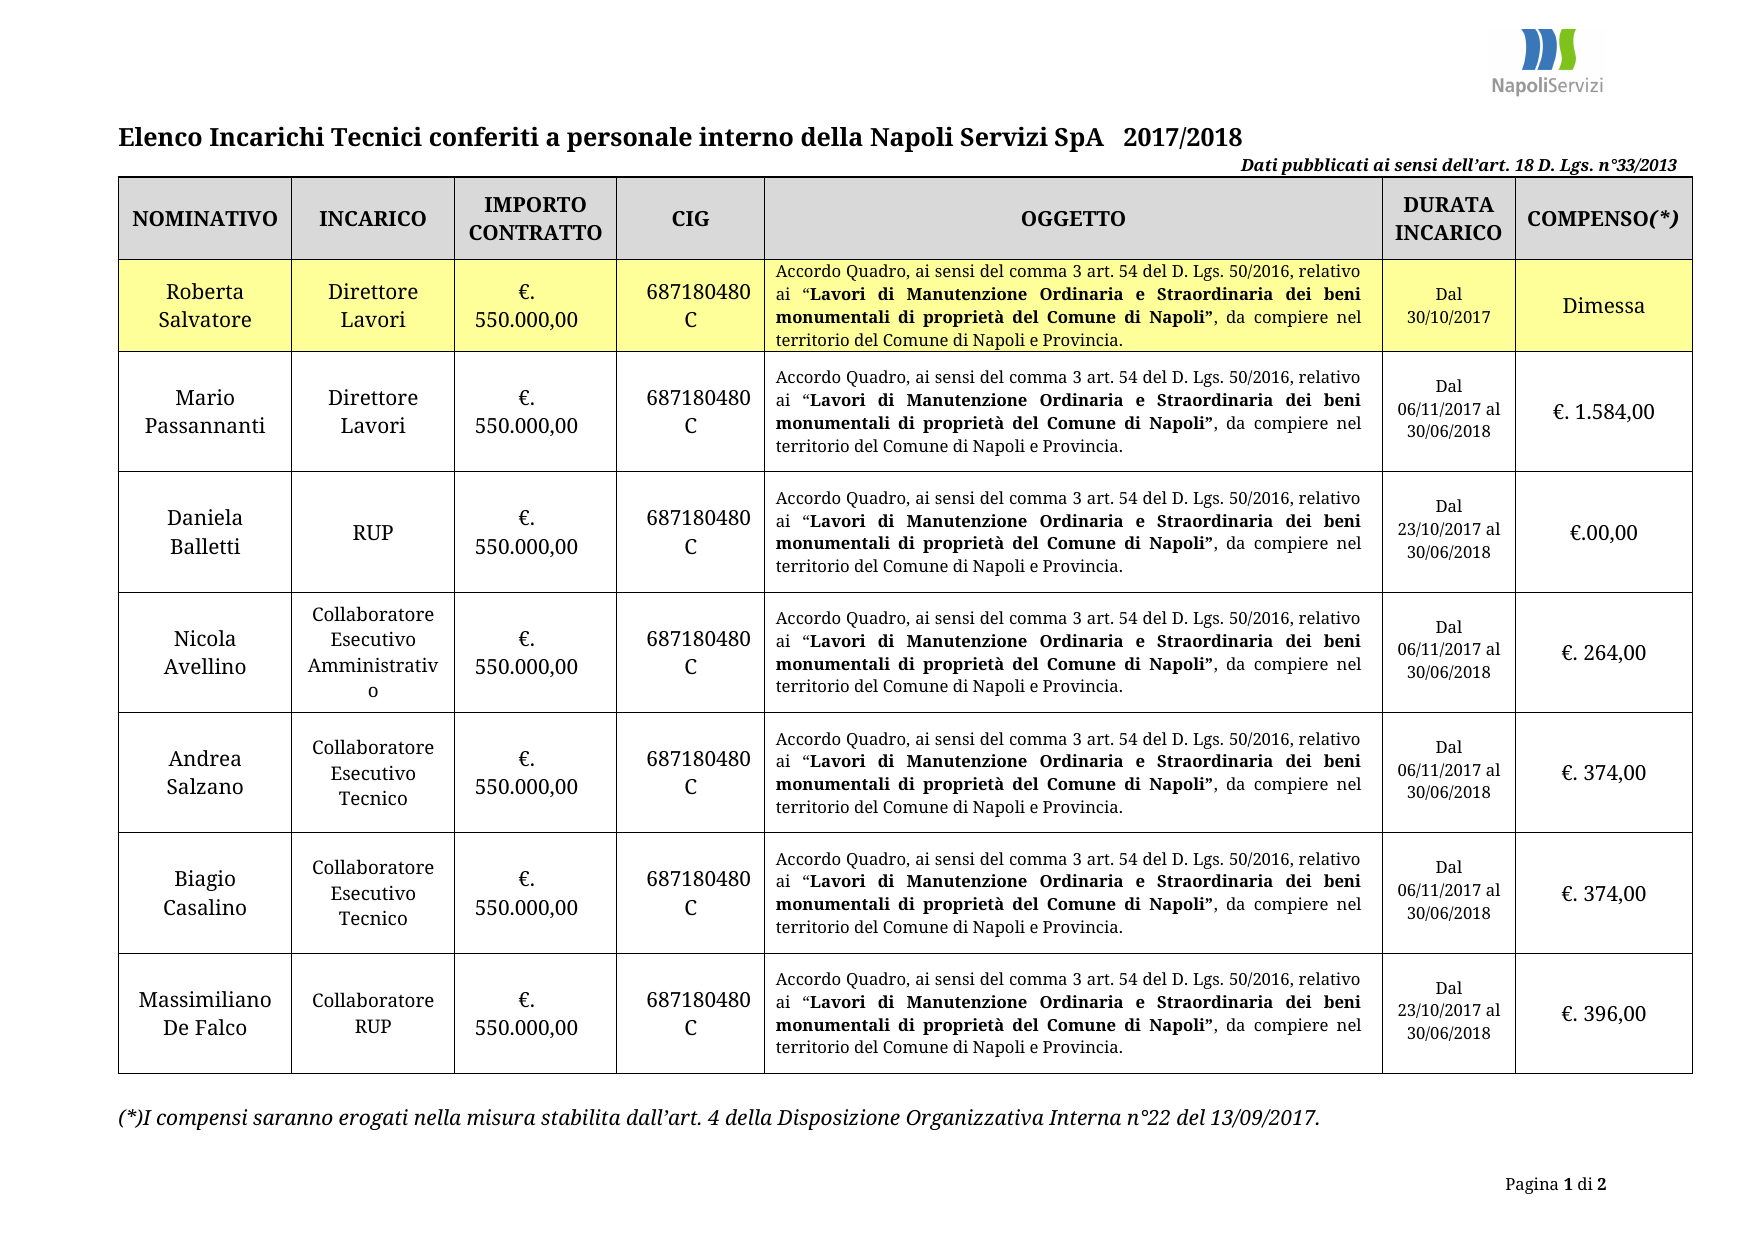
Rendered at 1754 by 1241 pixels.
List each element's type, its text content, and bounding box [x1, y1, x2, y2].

table_cell Direttore Lavori [292, 260, 454, 351]
table_cell 687180480C [617, 713, 764, 832]
table_cell 687180480C [617, 352, 764, 471]
table_cell Accordo Quadro, ai sensi del comma 3 art. 54 del D. Lgs. 50/2016, relativo ai “Lavori di Manutenzione Ordinaria e Straordinaria dei beni monumentali di proprietà del Comune di Napoli”, da compiere nel territorio del Comune di Napoli e Provincia. [765, 260, 1382, 351]
table_cell €. 374,00 [1516, 833, 1692, 952]
table_cell 687180480C [617, 954, 764, 1073]
table_cell €. 374,00 [1516, 713, 1692, 832]
table_cell Biagio Casalino [119, 833, 291, 952]
table_cell Accordo Quadro, ai sensi del comma 3 art. 54 del D. Lgs. 50/2016, relativo ai “Lavori di Manutenzione Ordinaria e Straordinaria dei beni monumentali di proprietà del Comune di Napoli”, da compiere nel territorio del Comune di Napoli e Provincia. [765, 713, 1382, 832]
table_header OGGETTO [765, 178, 1382, 259]
table_header NOMINATIVO [119, 178, 291, 259]
table_header CIG [617, 178, 764, 259]
table_cell Direttore Lavori [292, 352, 454, 471]
table_header INCARICO [292, 178, 454, 259]
text Elenco Incarichi Tecnici conferiti a personale interno della Napoli Servizi SpA 2017/2018 [118, 119, 1606, 154]
table_header IMPORTO CONTRATTO [455, 178, 616, 259]
table_cell Collaboratore Esecutivo Tecnico [292, 713, 454, 832]
table_cell 687180480C [617, 472, 764, 592]
table_cell Massimiliano De Falco [119, 954, 291, 1073]
table_cell €. 550.000,00 [455, 954, 616, 1073]
table_cell €.00,00 [1516, 472, 1692, 592]
table_cell Accordo Quadro, ai sensi del comma 3 art. 54 del D. Lgs. 50/2016, relativo ai “Lavori di Manutenzione Ordinaria e Straordinaria dei beni monumentali di proprietà del Comune di Napoli”, da compiere nel territorio del Comune di Napoli e Provincia. [765, 593, 1382, 712]
table_cell Dal 23/10/2017 al 30/06/2018 [1383, 954, 1515, 1073]
table_cell 687180480C [617, 833, 764, 952]
table_cell Nicola Avellino [119, 593, 291, 712]
table_cell Accordo Quadro, ai sensi del comma 3 art. 54 del D. Lgs. 50/2016, relativo ai “Lavori di Manutenzione Ordinaria e Straordinaria dei beni monumentali di proprietà del Comune di Napoli”, da compiere nel territorio del Comune di Napoli e Provincia. [765, 352, 1382, 471]
table_cell €. 550.000,00 [455, 593, 616, 712]
table_cell Mario Passannanti [119, 352, 291, 471]
table_cell €. 264,00 [1516, 593, 1692, 712]
table_cell €. 550.000,00 [455, 472, 616, 592]
table_header DURATA INCARICO [1383, 178, 1515, 259]
table_cell Collaboratore RUP [292, 954, 454, 1073]
text Dati pubblicati ai sensi dell’art. 18 D. Lgs. n°33/2013 [118, 154, 1683, 176]
table_cell RUP [292, 472, 454, 592]
table_cell Dal 06/11/2017 al 30/06/2018 [1383, 352, 1515, 471]
table_cell €. 550.000,00 [455, 352, 616, 471]
table_cell €. 396,00 [1516, 954, 1692, 1073]
table_cell Accordo Quadro, ai sensi del comma 3 art. 54 del D. Lgs. 50/2016, relativo ai “Lavori di Manutenzione Ordinaria e Straordinaria dei beni monumentali di proprietà del Comune di Napoli”, da compiere nel territorio del Comune di Napoli e Provincia. [765, 954, 1382, 1073]
table_cell Andrea Salzano [119, 713, 291, 832]
table_cell Dal 06/11/2017 al 30/06/2018 [1383, 833, 1515, 952]
table_header COMPENSO(*) [1516, 178, 1692, 259]
table_cell Accordo Quadro, ai sensi del comma 3 art. 54 del D. Lgs. 50/2016, relativo ai “Lavori di Manutenzione Ordinaria e Straordinaria dei beni monumentali di proprietà del Comune di Napoli”, da compiere nel territorio del Comune di Napoli e Provincia. [765, 472, 1382, 592]
table_cell €. 1.584,00 [1516, 352, 1692, 471]
table_cell 687180480C [617, 260, 764, 351]
table_cell Dal 06/11/2017 al 30/06/2018 [1383, 593, 1515, 712]
table_cell €. 550.000,00 [455, 713, 616, 832]
table_cell Collaboratore Esecutivo Tecnico [292, 833, 454, 952]
table_cell Daniela Balletti [119, 472, 291, 592]
table_cell Dimessa [1516, 260, 1692, 351]
table_cell €. 550.000,00 [455, 833, 616, 952]
table_cell €. 550.000,00 [455, 260, 616, 351]
table_cell Roberta Salvatore [119, 260, 291, 351]
table_cell Collaboratore Esecutivo Amministrativo [292, 593, 454, 712]
table_cell Accordo Quadro, ai sensi del comma 3 art. 54 del D. Lgs. 50/2016, relativo ai “Lavori di Manutenzione Ordinaria e Straordinaria dei beni monumentali di proprietà del Comune di Napoli”, da compiere nel territorio del Comune di Napoli e Provincia. [765, 833, 1382, 952]
table_cell Dal 23/10/2017 al 30/06/2018 [1383, 472, 1515, 592]
table_cell 687180480C [617, 593, 764, 712]
table_cell Dal 30/10/2017 [1383, 260, 1515, 351]
table_cell Dal 06/11/2017 al 30/06/2018 [1383, 713, 1515, 832]
